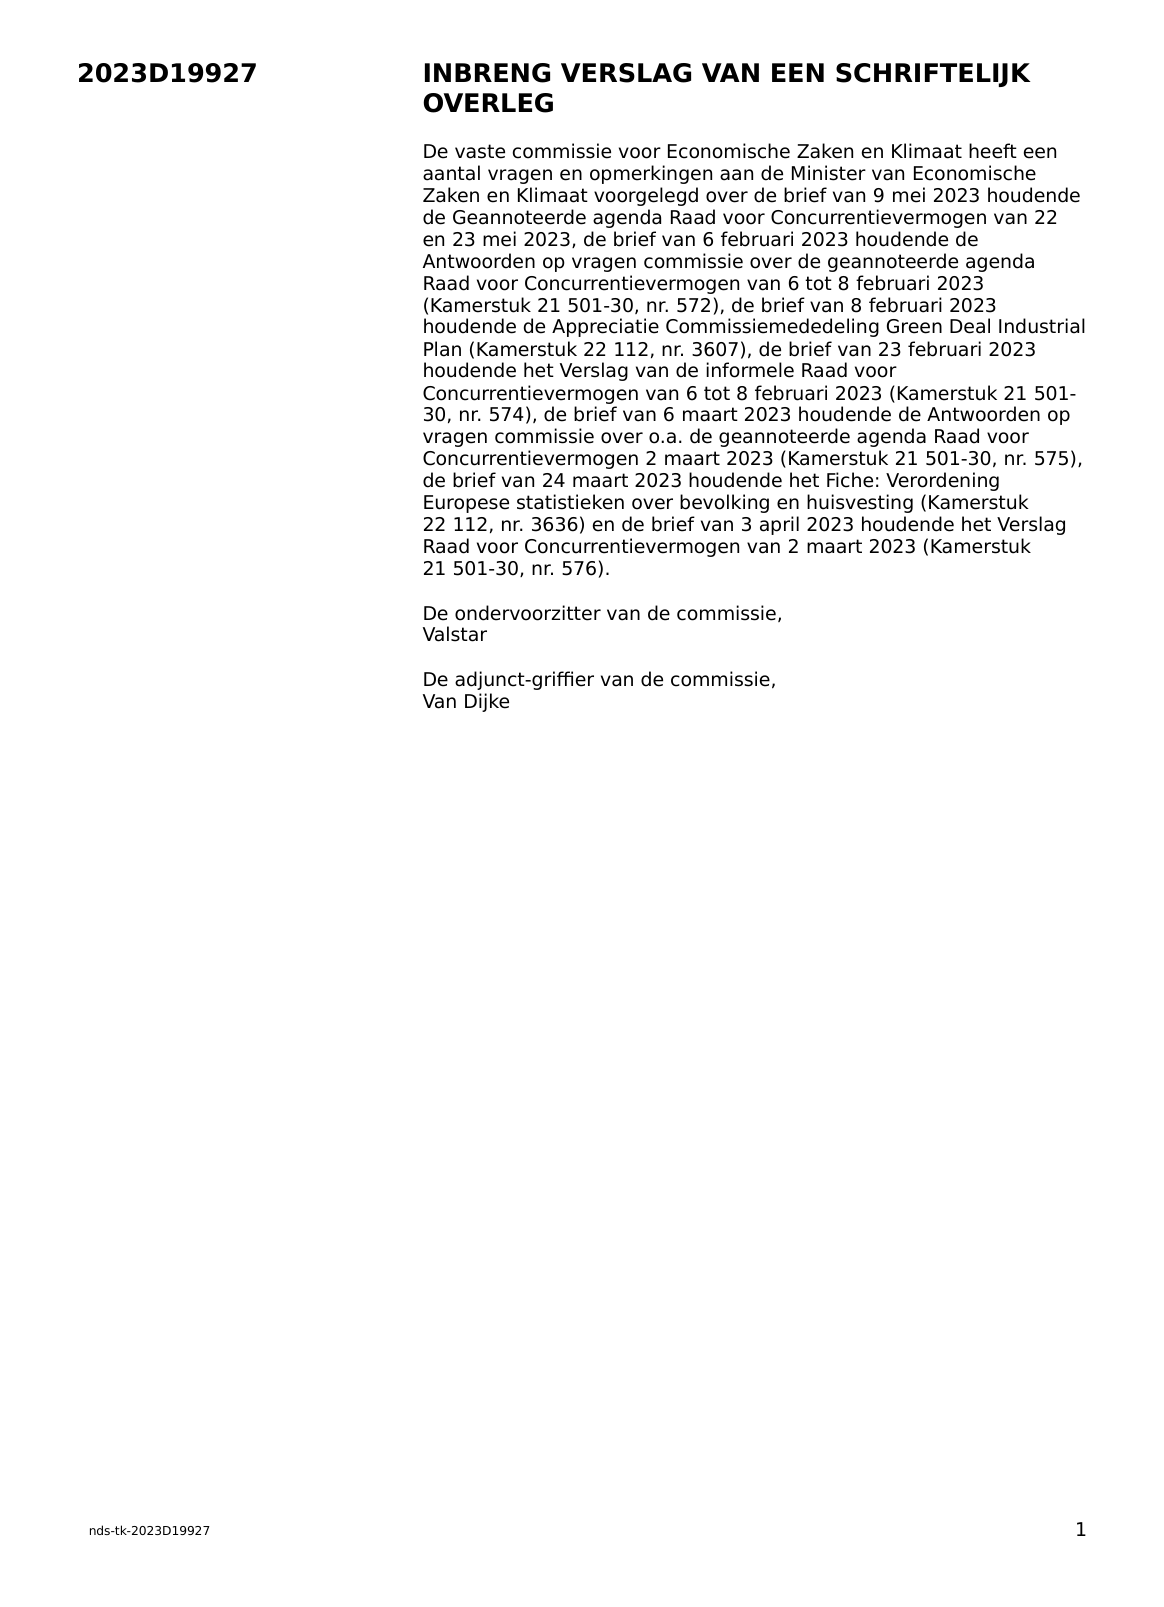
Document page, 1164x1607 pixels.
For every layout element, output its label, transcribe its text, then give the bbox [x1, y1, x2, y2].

text De ondervoorzitter van de commissie, [422, 602, 1087, 624]
text nds-tk-2023D19927 [88, 1524, 323, 1538]
text De adjunct-griffier van de commissie, [422, 668, 1087, 691]
text Van Dijke [422, 691, 1087, 712]
text De vaste commissie voor Economische Zaken en Klimaat heeft een aantal vragen en opmerkingen aan de Minister van Economische Zaken en Klimaat voorgelegd over de brief van 9 mei 2023 houdende de Geannoteerde agenda Raad voor Concurrentievermogen van 22 en 23 mei 2023, de brief van 6 februari 2023 houdende de Antwoorden op vragen commissie over de geannoteerde agenda Raad voor Concurrentievermogen van 6 tot 8 februari 2023 (Kamerstuk 21 501-30, nr. 572), de brief van 8 februari 2023 houdende de Appreciatie Commissiemededeling Green Deal Industrial Plan (Kamerstuk 22 112, nr. 3607), de brief van 23 februari 2023 houdende het Verslag van de informele Raad voor Concurrentievermogen van 6 tot 8 februari 2023 (Kamerstuk 21 501-30, nr. 574), de brief van 6 maart 2023 houdende de Antwoorden op vragen commissie over o.a. de geannoteerde agenda Raad voor Concurrentievermogen 2 maart 2023 (Kamerstuk 21 501-30, nr. 575), de brief van 24 maart 2023 houdende het Fiche: Verordening Europese statistieken over bevolking en huisvesting (Kamerstuk 22 112, nr. 3636) en de brief van 3 april 2023 houdende het Verslag Raad voor Concurrentievermogen van 2 maart 2023 (Kamerstuk 21 501-30, nr. 576). [422, 141, 1087, 580]
text 2023D19927 INBRENG VERSLAG VAN EEN SCHRIFTELIJK OVERLEG [77, 59, 1087, 118]
text Valstar [422, 624, 1087, 646]
